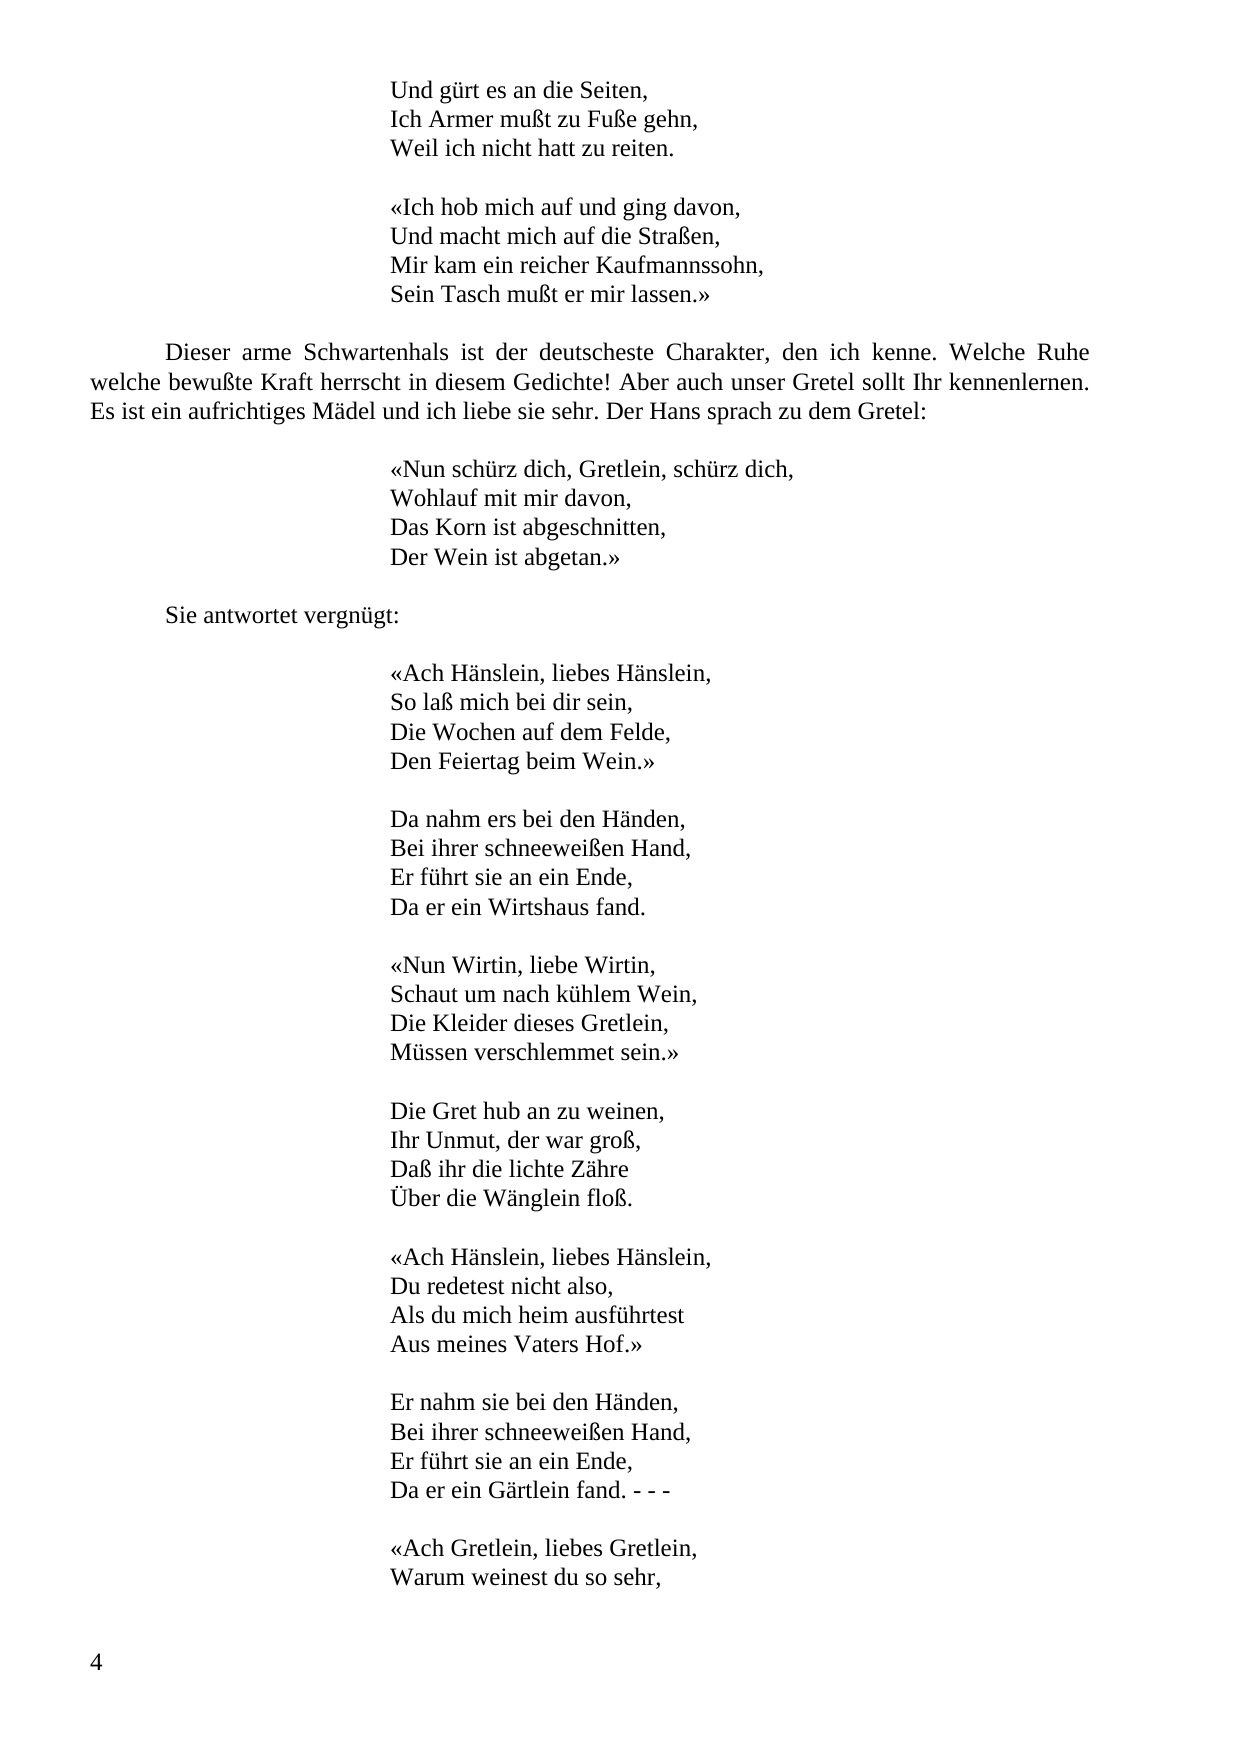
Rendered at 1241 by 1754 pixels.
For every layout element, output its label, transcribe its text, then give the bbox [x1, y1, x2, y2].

text Sie antwortet vergnügt: [90, 600, 1091, 629]
text Dieser arme Schwartenhals ist der deutscheste Charakter, den ich kenne. Welche Ruhe welche bewußte Kraft herrscht in diesem Gedichte! Aber auch unser Gretel sollt Ihr kennenlernen. Es ist ein aufrichtiges Mädel und ich liebe sie sehr. Der Hans sprach zu dem Gretel: [90, 337, 1091, 424]
text Und gürt es an die Seiten, Ich Armer mußt zu Fuße gehn, Weil ich nicht hatt zu reiten. «Ich hob mich auf und ging davon, Und macht mich auf die Straßen, Mir kam ein reicher Kaufmannssohn, Sein Tasch mußt er mir lassen.» [390, 75, 1091, 308]
text «Nun schürz dich, Gretlein, schürz dich, Wohlauf mit mir davon, Das Korn ist abgeschnitten, Der Wein ist abgetan.» [390, 454, 1091, 570]
text «Ach Hänslein, liebes Hänslein, So laß mich bei dir sein, Die Wochen auf dem Felde, Den Feiertag beim Wein.» Da nahm ers bei den Händen, Bei ihrer schneeweißen Hand, Er führt sie an ein Ende, Da er ein Wirtshaus fand. «Nun Wirtin, liebe Wirtin, Schaut um nach kühlem Wein, Die Kleider dieses Gretlein, Müssen verschlemmet sein.» Die Gret hub an zu weinen, Ihr Unmut, der war groß, Daß ihr die lichte Zähre Über die Wänglein floß. «Ach Hänslein, liebes Hänslein, Du redetest nicht also, Als du mich heim ausführtest Aus meines Vaters Hof.» Er nahm sie bei den Händen, Bei ihrer schneeweißen Hand, Er führt sie an ein Ende, Da er ein Gärtlein fand. - - - «Ach Gretlein, liebes Gretlein, Warum weinest du so sehr, [390, 658, 1091, 1591]
